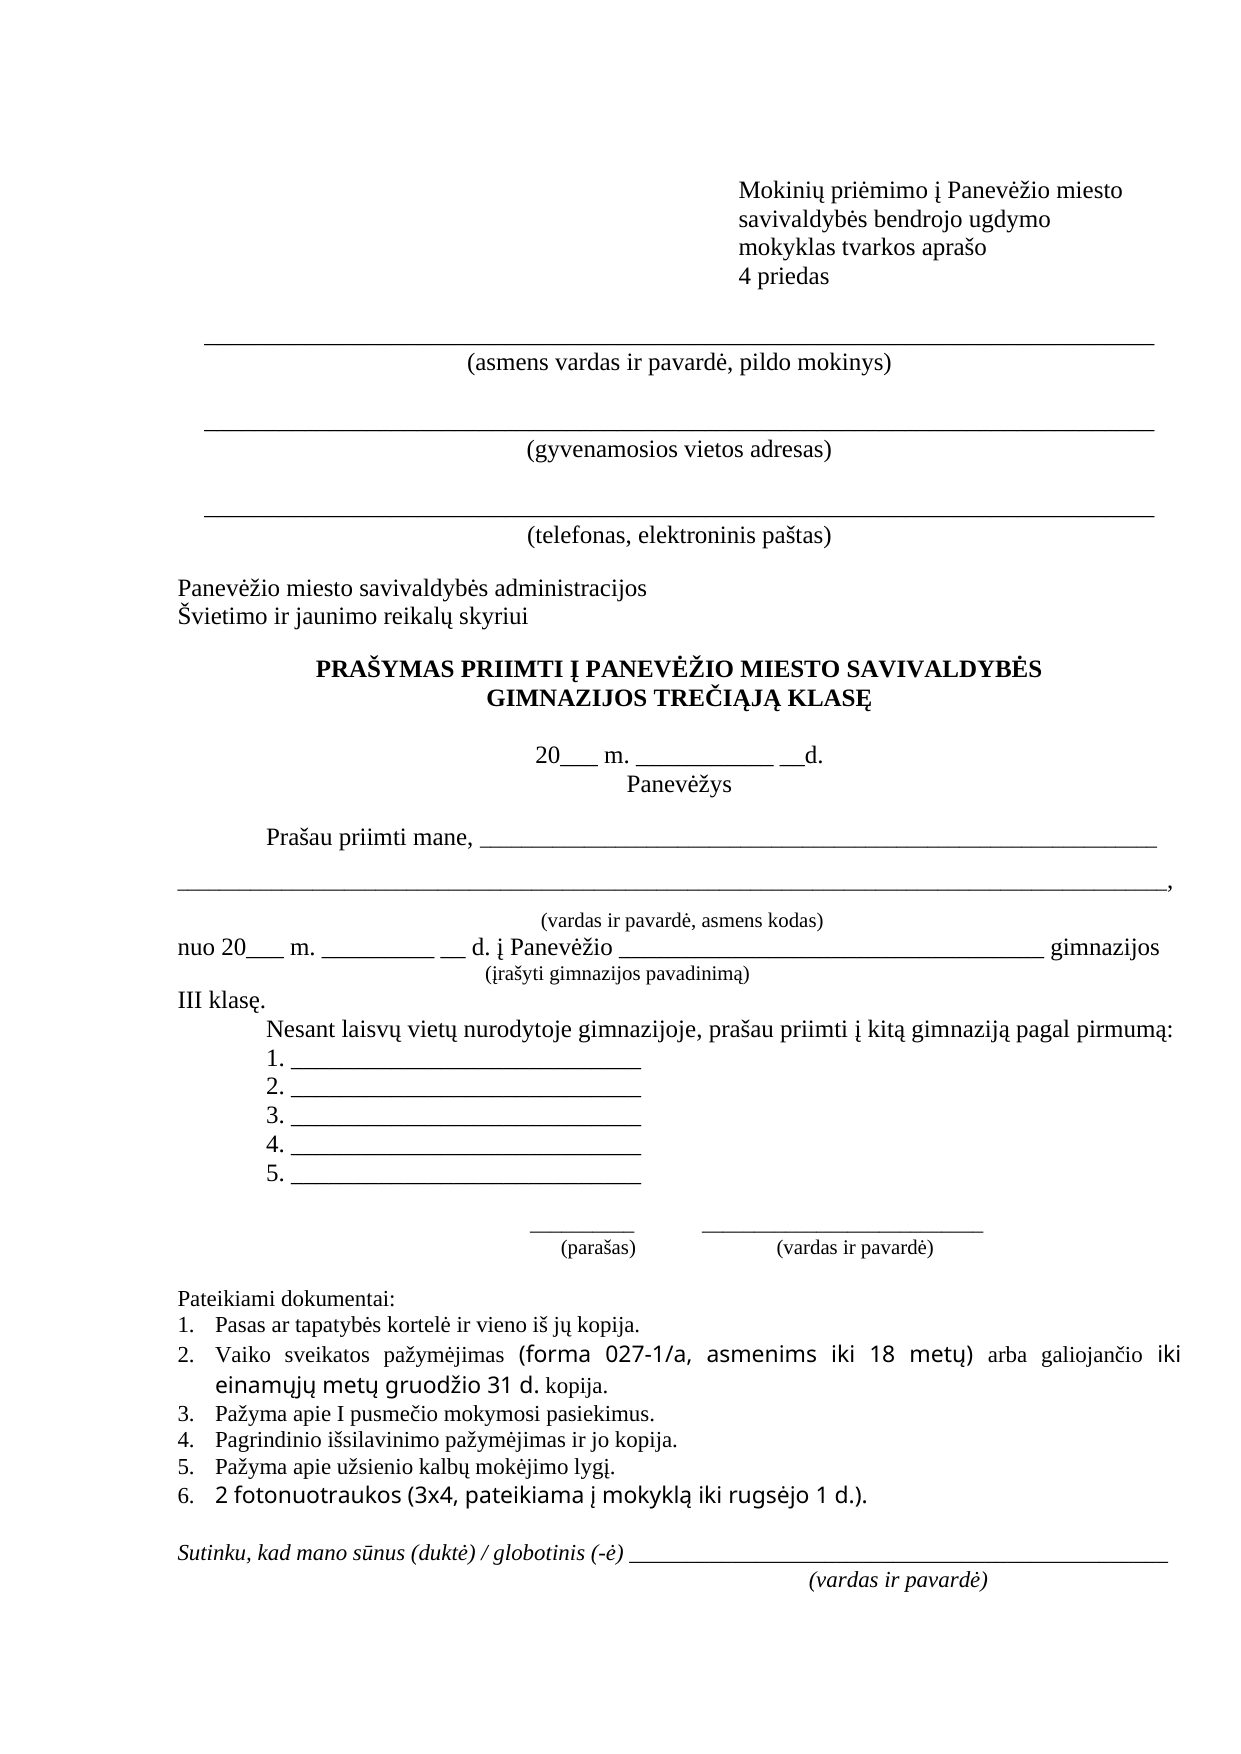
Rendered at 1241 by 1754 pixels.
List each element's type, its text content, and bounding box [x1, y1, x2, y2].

text ____________________________________________________________________________ [177, 405, 1181, 434]
text 1. Pasas ar tapatybės kortelė ir vieno iš jų kopija. [177, 1311, 1181, 1338]
text 4. ____________________________ [177, 1129, 1181, 1158]
text 5. Pažyma apie užsienio kalbų mokėjimo lygį. [177, 1453, 1181, 1479]
text III klasę. [177, 985, 1181, 1014]
text 20___ m. ___________ __d. [177, 741, 1181, 769]
text nuo 20___ m. _________ __ d. į Panevėžio __________________________________ gimnazijos [177, 932, 1181, 961]
text (vardas ir pavardė) [177, 1566, 1181, 1592]
text Mokinių priėmimo į Panevėžio miesto [738, 175, 1181, 204]
text Sutinku, kad mano sūnus (duktė) / globotinis (-ė) _______________________________________________ [177, 1539, 1181, 1566]
text 4 priedas [738, 261, 1181, 290]
text 1. ____________________________ [177, 1043, 1181, 1071]
text Švietimo ir jaunimo reikalų skyriui [177, 601, 1181, 630]
text Pateikiami dokumentai: [177, 1285, 1181, 1311]
text Panevėžys [177, 769, 1181, 798]
text Nesant laisvų vietų nurodytoje gimnazijoje, prašau priimti į kitą gimnaziją pagal pirmumą: [177, 1014, 1181, 1043]
text (parašas) (vardas ir pavardė) [561, 1234, 1181, 1259]
text (vardas ir pavardė, asmens kodas) [177, 908, 1181, 932]
text mokyklas tvarkos aprašo [738, 232, 1181, 261]
text GIMNAZIJOS TREČIĄJĄ KLASĘ [177, 683, 1181, 712]
text (gyvenamosios vietos adresas) [177, 434, 1181, 462]
text (įrašyti gimnazijos pavadinimą) [177, 961, 1181, 985]
text __________ ___________________________ [447, 1211, 1181, 1234]
text savivaldybės bendrojo ugdymo [738, 204, 1181, 232]
text ____________________________________________________________________________ [177, 319, 1181, 347]
text Prašau priimti mane, _________________________________________________________________ _______________________________________________________________________________________________, [177, 822, 1181, 894]
text (asmens vardas ir pavardė, pildo mokinys) [177, 347, 1181, 376]
text 4. Pagrindinio išsilavinimo pažymėjimas ir jo kopija. [177, 1427, 1181, 1453]
text 3. Pažyma apie I pusmečio mokymosi pasiekimus. [177, 1400, 1181, 1427]
text (telefonas, elektroninis paštas) [177, 520, 1181, 549]
text 2. Vaiko sveikatos pažymėjimas (forma 027-1/a, asmenims iki 18 metų) arba galiojančio iki einamųjų metų gruodžio 31 d. kopija. [177, 1338, 1181, 1400]
text 3. ____________________________ [177, 1100, 1181, 1129]
text ____________________________________________________________________________ [177, 491, 1181, 520]
text Panevėžio miesto savivaldybės administracijos [177, 573, 1181, 601]
text PRAŠYMAS PRIIMTI Į PANEVĖŽIO MIESTO SAVIVALDYBĖS [177, 654, 1181, 683]
text 6. 2 fotonuotraukos (3x4, pateikiama į mokyklą iki rugsėjo 1 d.). [177, 1479, 1181, 1511]
text 2. ____________________________ [177, 1071, 1181, 1100]
text 5. ____________________________ [177, 1158, 1181, 1186]
